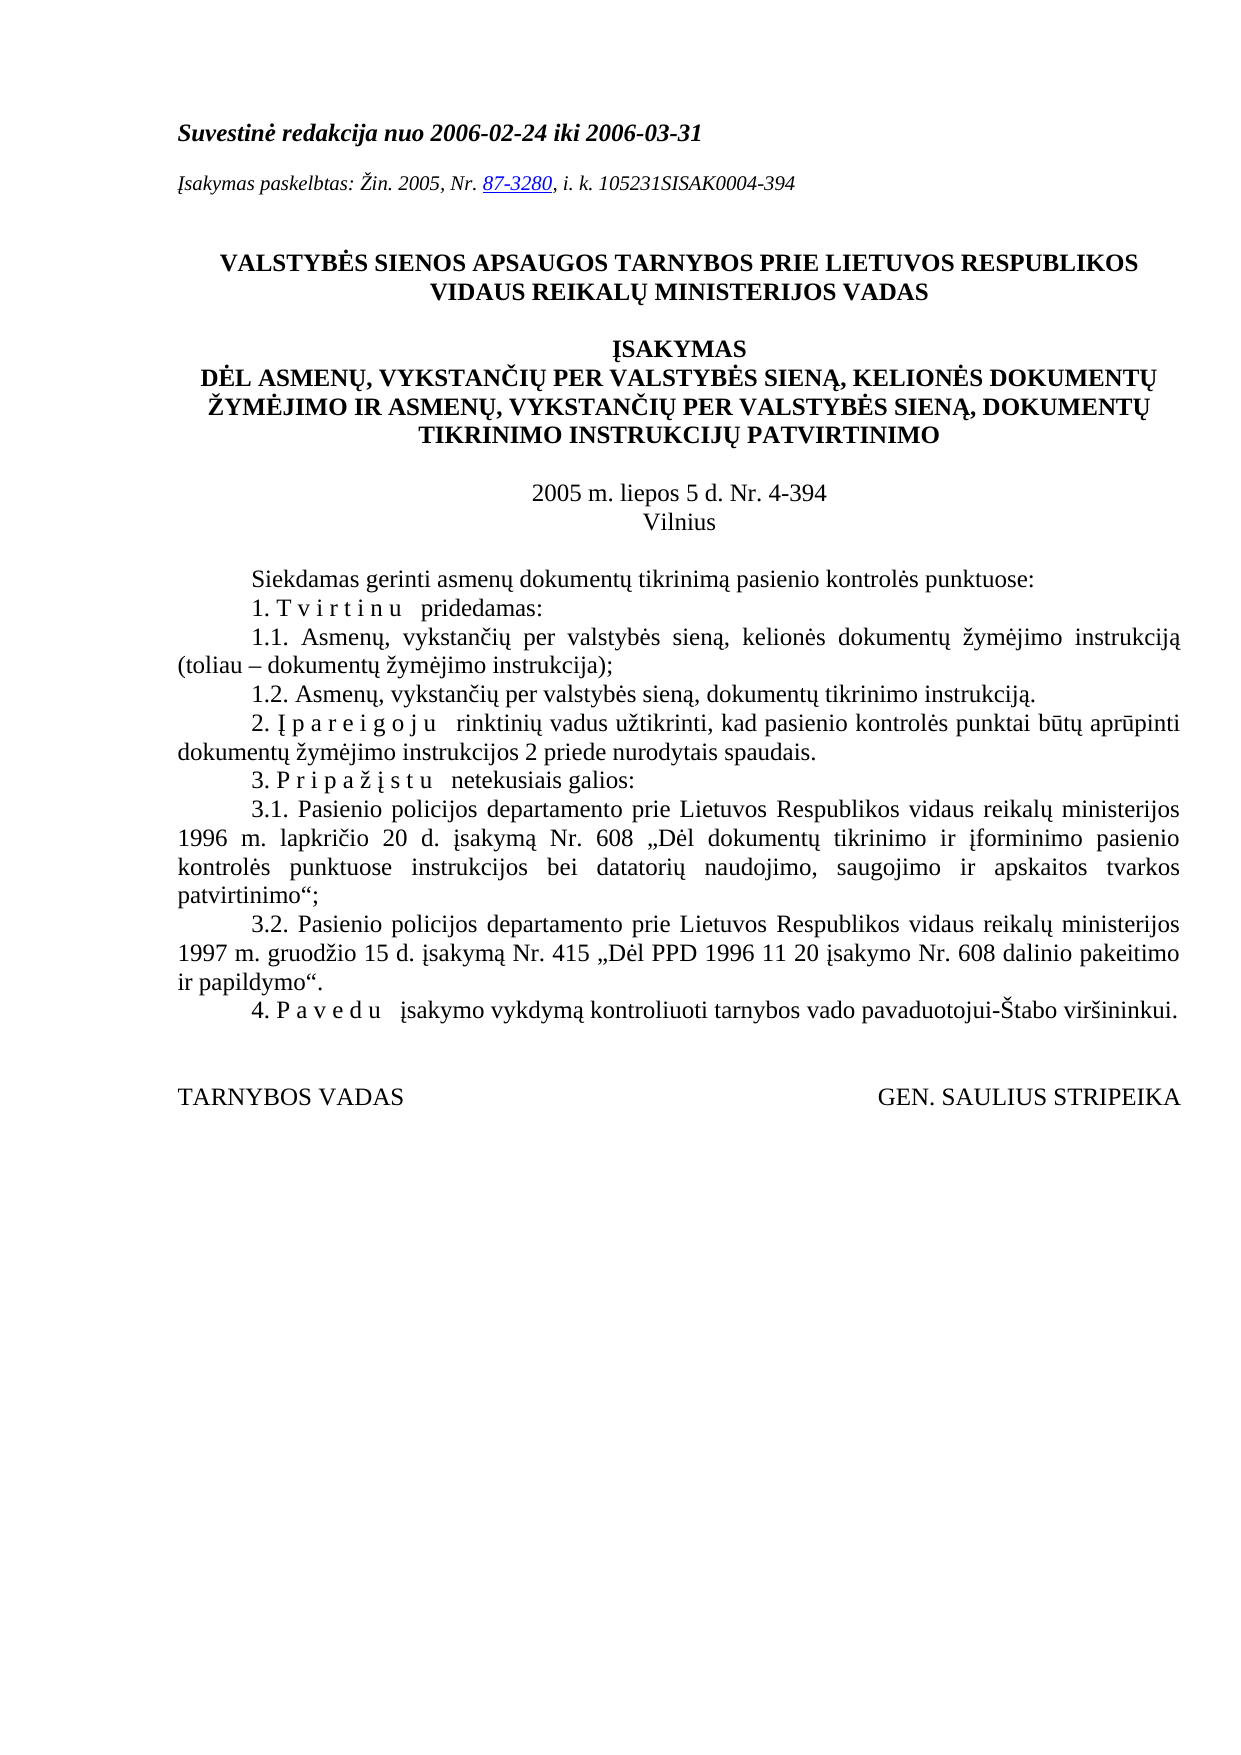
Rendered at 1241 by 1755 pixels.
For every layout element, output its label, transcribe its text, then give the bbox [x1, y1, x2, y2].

text 2. Įpareigoju rinktinių vadus užtikrinti, kad pasienio kontrolės punktai būtų aprūpinti dokumentų žymėjimo instrukcijos 2 priede nurodytais spaudais. [177, 708, 1181, 765]
text 1.1. Asmenų, vykstančių per valstybės sieną, kelionės dokumentų žymėjimo instrukciją (toliau – dokumentų žymėjimo instrukcija); [177, 622, 1181, 679]
text 1. Tvirtinu pridedamas: [177, 593, 1181, 622]
text Įsakymas paskelbtas: Žin. 2005, Nr. 87-3280, i. k. 105231SISAK0004-394 [177, 171, 1181, 195]
text 1.2. Asmenų, vykstančių per valstybės sieną, dokumentų tikrinimo instrukciją. [177, 679, 1181, 708]
text DĖL ASMENŲ, VYKSTANČIŲ PER VALSTYBĖS SIENĄ, KELIONĖS DOKUMENTŲ ŽYMĖJIMO IR ASMENŲ, VYKSTANČIŲ PER VALSTYBĖS SIENĄ, DOKUMENTŲ TIKRINIMO INSTRUKCIJŲ PATVIRTINIMO [177, 363, 1181, 449]
text VALSTYBĖS SIENOS APSAUGOS TARNYBOS PRIE LIETUVOS RESPUBLIKOS VIDAUS REIKALŲ MINISTERIJOS VADAS [177, 248, 1181, 305]
text TARNYBOS VADAS GEN. SAULIUS STRIPEIKA [177, 1082, 1181, 1110]
text 2005 m. liepos 5 d. Nr. 4-394 [177, 478, 1181, 507]
text Siekdamas gerinti asmenų dokumentų tikrinimą pasienio kontrolės punktuose: [177, 564, 1181, 593]
text 4. Pavedu įsakymo vykdymą kontroliuoti tarnybos vado pavaduotojui-Štabo viršininkui. [177, 995, 1181, 1024]
text 3.2. Pasienio policijos departamento prie Lietuvos Respublikos vidaus reikalų ministerijos 1997 m. gruodžio 15 d. įsakymą Nr. 415 „Dėl PPD 1996 11 20 įsakymo Nr. 608 dalinio pakeitimo ir papildymo“. [177, 909, 1181, 995]
text Vilnius [177, 507, 1181, 535]
text ĮSAKYMAS [177, 334, 1181, 363]
text Suvestinė redakcija nuo 2006-02-24 iki 2006-03-31 [177, 118, 1181, 147]
text 3. Pripažįstu netekusiais galios: [177, 765, 1181, 794]
text 3.1. Pasienio policijos departamento prie Lietuvos Respublikos vidaus reikalų ministerijos 1996 m. lapkričio 20 d. įsakymą Nr. 608 „Dėl dokumentų tikrinimo ir įforminimo pasienio kontrolės punktuose instrukcijos bei datatorių naudojimo, saugojimo ir apskaitos tvarkos patvirtinimo“; [177, 794, 1181, 909]
